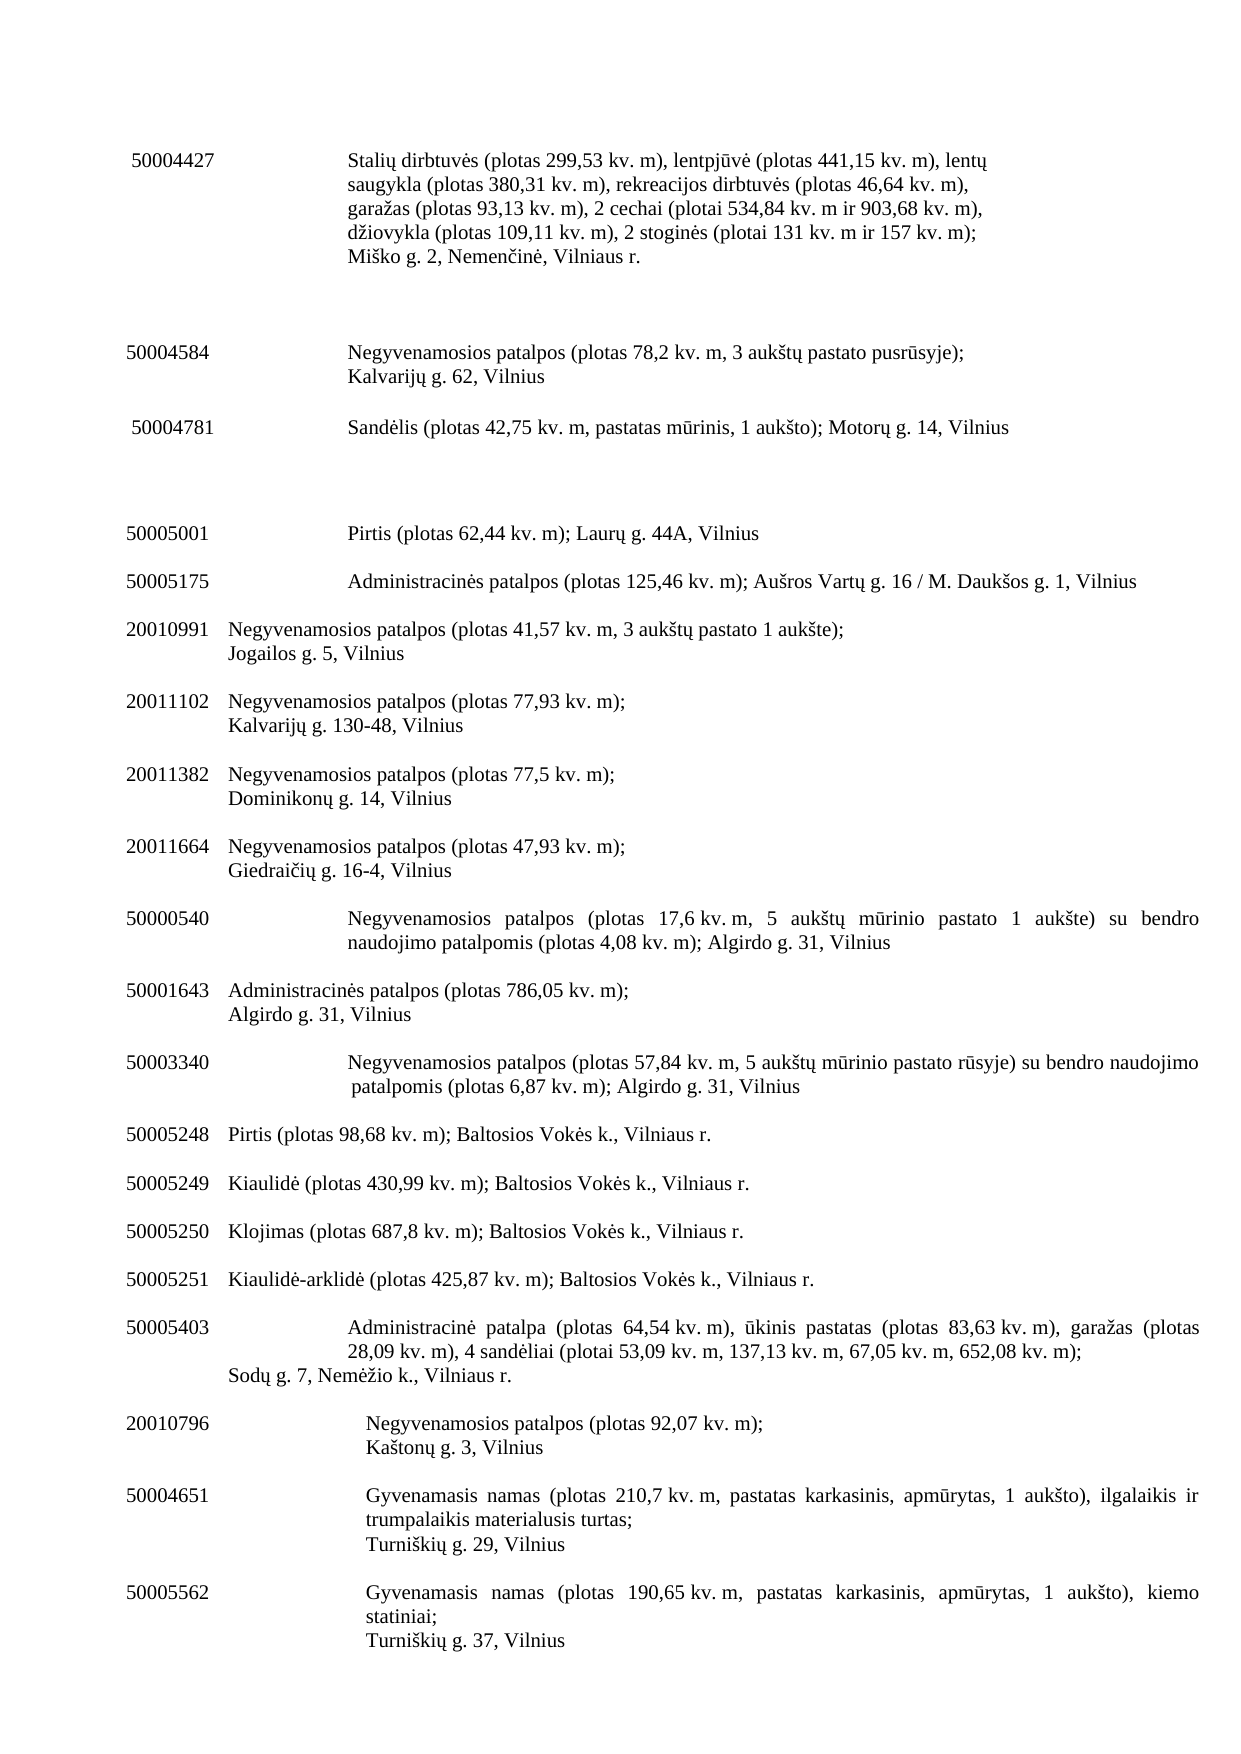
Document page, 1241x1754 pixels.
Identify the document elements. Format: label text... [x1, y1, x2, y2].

table_cell [101, 268, 114, 292]
table_cell Negyvenamosios patalpos (plotas 92,07 kv. m); Kaštonų g. 3, Vilnius [336, 1411, 1211, 1483]
table_cell 50004584 [115, 340, 336, 391]
table_cell 50005562 [115, 1580, 336, 1676]
table_cell [1170, 268, 1192, 292]
table_cell [1037, 340, 1077, 391]
table_cell [1081, 415, 1148, 497]
table_cell [101, 497, 114, 521]
table_cell [101, 1267, 114, 1315]
table_cell [1163, 316, 1170, 340]
table_cell [101, 521, 114, 569]
table_cell Gyvenamasis namas (plotas 210,7 kv. m, pastatas karkasinis, apmūrytas, 1 aukšto), ilgalaikis ir trumpalaikis materialusis turtas; Turniškių g. 29, Vilnius [336, 1483, 1211, 1579]
table_cell Pirtis (plotas 98,68 kv. m); Baltosios Vokės k., Vilniaus r. [336, 1123, 1211, 1171]
table_cell 50005403 [115, 1315, 336, 1411]
table_cell [101, 1123, 114, 1171]
table_cell Negyvenamosios patalpos (plotas 78,2 kv. m, 3 aukštų pastato pusrūsyje); Kalvarijų g. 62, Vilnius [336, 340, 1037, 391]
table_cell Pirtis (plotas 62,44 kv. m); Laurų g. 44A, Vilnius [336, 521, 1211, 569]
table_cell [1077, 148, 1081, 268]
table_cell [101, 689, 114, 761]
table_cell [1148, 340, 1155, 391]
table_cell [101, 761, 114, 834]
table_cell 50005001 [115, 521, 336, 569]
table_cell [1163, 292, 1170, 316]
table_cell Stalių dirbtuvės (plotas 299,53 kv. m), lentpjūvė (plotas 441,15 kv. m), lentų saugykla (plotas 380,31 kv. m), rekreacijos dirbtuvės (plotas 46,64 kv. m), garažas (plotas 93,13 kv. m), 2 cechai (plotai 534,84 kv. m ir 903,68 kv. m), džiovykla (plotas 109,11 kv. m), 2 stoginės (plotai 131 kv. m ir 157 kv. m); Miško g. 2, Nemenčinė, Vilniaus r. [336, 148, 1037, 268]
table_cell Gyvenamasis namas (plotas 190,65 kv. m, pastatas karkasinis, apmūrytas, 1 aukšto), kiemo statiniai; Turniškių g. 37, Vilnius [336, 1580, 1211, 1676]
table_cell [1193, 391, 1211, 414]
table_cell [1170, 316, 1192, 340]
table_cell [1170, 415, 1192, 497]
table_cell 50005249 [115, 1171, 336, 1219]
table_cell [1155, 316, 1163, 340]
table_cell [101, 1483, 114, 1579]
table_cell Klojimas (plotas 687,8 kv. m); Baltosios Vokės k., Vilniaus r. [336, 1219, 1211, 1267]
table_cell 50004427 [115, 148, 336, 268]
table_cell Administracinės patalpos (plotas 125,46 kv. m); Aušros Vartų g. 16 / M. Daukšos g. 1, Vilnius [336, 569, 1211, 617]
table_cell 50000540 [115, 906, 336, 978]
table_cell [1163, 340, 1170, 391]
table_cell [1081, 148, 1148, 268]
table_cell [1155, 415, 1163, 497]
table_cell [1155, 497, 1163, 521]
table_cell [115, 316, 1155, 340]
table_cell [115, 268, 1155, 292]
table_cell 20010991 [115, 617, 336, 689]
table_cell [1170, 292, 1192, 316]
table_cell [101, 834, 114, 906]
table_cell Kiaulidė-arklidė (plotas 425,87 kv. m); Baltosios Vokės k., Vilniaus r. [336, 1267, 1211, 1315]
table_cell [101, 292, 114, 316]
table_cell [1193, 497, 1211, 521]
table_cell [101, 1411, 114, 1483]
table_cell [1163, 415, 1170, 497]
table_cell [1148, 148, 1155, 268]
table_cell [115, 497, 1155, 521]
table_cell Kiaulidė (plotas 430,99 kv. m); Baltosios Vokės k., Vilniaus r. [336, 1171, 1211, 1219]
table_cell 50005250 [115, 1219, 336, 1267]
table_cell [1193, 415, 1211, 497]
table_cell 50001643 [115, 978, 336, 1050]
table_cell 50005251 [115, 1267, 336, 1315]
table_cell [1155, 148, 1163, 268]
table_cell [101, 1219, 114, 1267]
table_cell [1170, 148, 1192, 268]
table_cell 20011382 [115, 761, 336, 834]
table_cell Negyvenamosios patalpos (plotas 41,57 kv. m, 3 aukštų pastato 1 aukšte); Jogailos g. 5, Vilnius [336, 617, 1211, 689]
table_cell Negyvenamosios patalpos (plotas 57,84 kv. m, 5 aukštų mūrinio pastato rūsyje) su bendro naudojimo patalpomis (plotas 6,87 kv. m); Algirdo g. 31, Vilnius [336, 1050, 1211, 1122]
table_cell 20011664 [115, 834, 336, 906]
table_cell [1163, 497, 1170, 521]
table_cell [1037, 415, 1077, 497]
table_cell [101, 1315, 114, 1411]
table_cell [101, 415, 114, 497]
table_cell Negyvenamosios patalpos (plotas 47,93 kv. m); Giedraičių g. 16-4, Vilnius [336, 834, 1211, 906]
table_cell [101, 978, 114, 1050]
table_cell [1148, 415, 1155, 497]
table_cell [1163, 148, 1170, 268]
table_cell [101, 1050, 114, 1122]
table_cell 50003340 [115, 1050, 336, 1122]
table_cell [1170, 340, 1192, 391]
table_cell [1155, 268, 1163, 292]
table_cell Negyvenamosios patalpos (plotas 77,5 kv. m); Dominikonų g. 14, Vilnius [336, 761, 1211, 834]
table_cell [101, 906, 114, 978]
table_cell 50005248 [115, 1123, 336, 1171]
table_cell [1037, 148, 1077, 268]
table_cell [101, 1580, 114, 1676]
table_cell Negyvenamosios patalpos (plotas 77,93 kv. m); Kalvarijų g. 130-48, Vilnius [336, 689, 1211, 761]
table_cell Sandėlis (plotas 42,75 kv. m, pastatas mūrinis, 1 aukšto); Motorų g. 14, Vilnius [336, 415, 1037, 497]
table_cell [115, 391, 1155, 414]
table_cell [101, 340, 114, 391]
table_cell [101, 569, 114, 617]
table_cell [1155, 391, 1163, 414]
table_cell [1193, 340, 1211, 391]
table_cell [1155, 292, 1163, 316]
table_cell [1193, 292, 1211, 316]
table_cell [1193, 268, 1211, 292]
table_cell 50005175 [115, 569, 336, 617]
table_cell 50004781 [115, 415, 336, 497]
table_cell [1170, 391, 1192, 414]
table_cell 20011102 [115, 689, 336, 761]
table_cell [1193, 316, 1211, 340]
table_cell Administracinė patalpa (plotas 64,54 kv. m), ūkinis pastatas (plotas 83,63 kv. m), garažas (plotas 28,09 kv. m), 4 sandėliai (plotai 53,09 kv. m, 137,13 kv. m, 67,05 kv. m, 652,08 kv. m); Sodų g. 7, Nemėžio k., Vilniaus r. [336, 1315, 1211, 1411]
table_cell [1193, 148, 1211, 268]
table_cell [1077, 415, 1081, 497]
table_cell [1077, 340, 1081, 391]
table_cell Negyvenamosios patalpos (plotas 17,6 kv. m, 5 aukštų mūrinio pastato 1 aukšte) su bendro naudojimo patalpomis (plotas 4,08 kv. m); Algirdo g. 31, Vilnius [336, 906, 1211, 978]
table_cell [101, 391, 114, 414]
table_cell [101, 617, 114, 689]
table_cell [101, 316, 114, 340]
table_cell [101, 148, 114, 268]
table_cell [1163, 268, 1170, 292]
table_cell [1081, 340, 1148, 391]
table_cell 20010796 [115, 1411, 336, 1483]
table_cell [1170, 497, 1192, 521]
table_cell [115, 292, 1155, 316]
table_cell [1163, 391, 1170, 414]
table_cell 50004651 [115, 1483, 336, 1579]
table_cell Administracinės patalpos (plotas 786,05 kv. m); Algirdo g. 31, Vilnius [336, 978, 1211, 1050]
table_cell [1155, 340, 1163, 391]
table_cell [101, 1171, 114, 1219]
